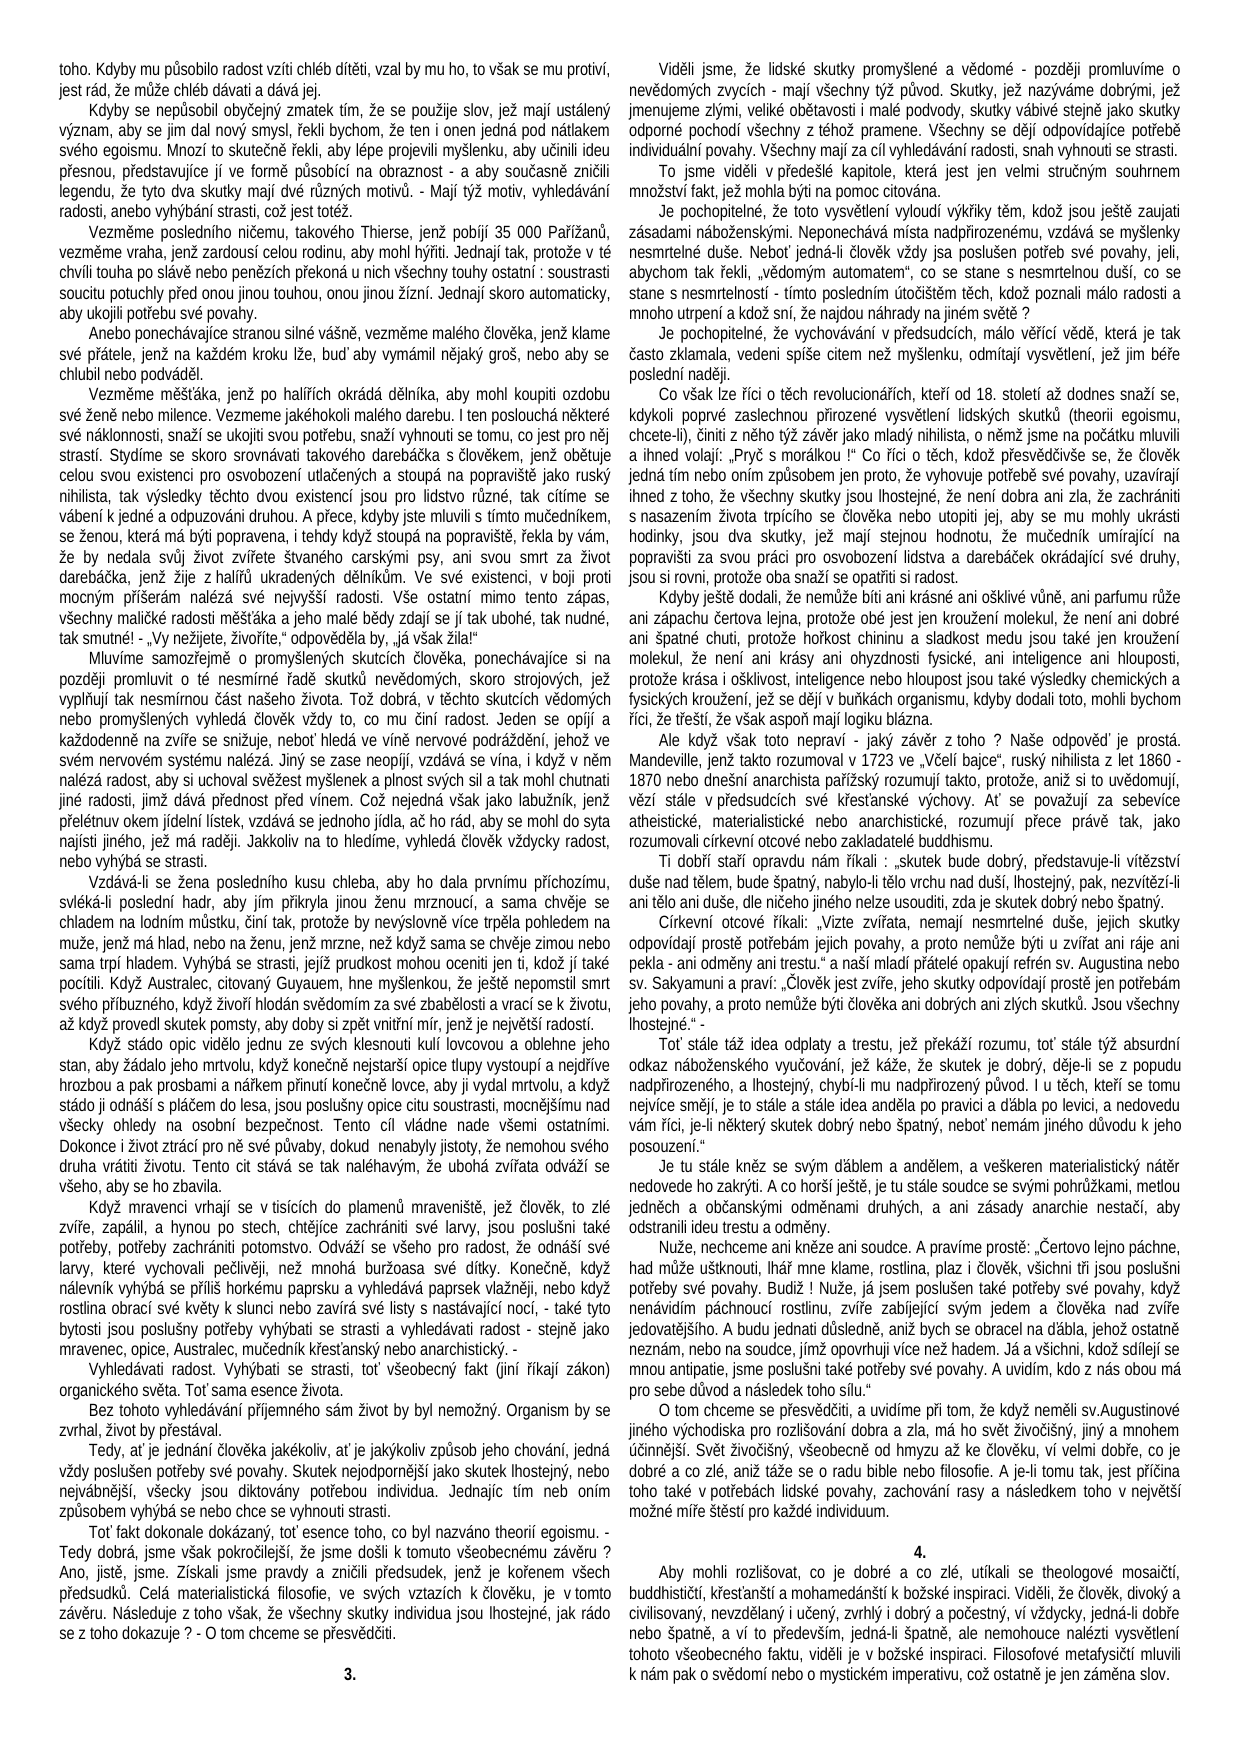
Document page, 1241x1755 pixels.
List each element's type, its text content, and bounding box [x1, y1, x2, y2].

text Církevní otcové říkali: „Vizte zvířata, nemají nesmrtelné duše, jejich skutky odpovídají prostě potřebám jejich povahy, a proto nemůže býti u zvířat ani ráje ani pekla - ani odměny ani trestu.“ a naší mladí přátelé opakují refrén sv. Augustina nebo sv. Sakyamuni a praví: „Člověk jest zvíře, jeho skutky odpovídají prostě jen potřebám jeho povahy, a proto nemůže býti člověka ani dobrých ani zlých skutků. Jsou všechny lhostejné.“ - [629, 912, 1181, 1034]
text Vezměme posledního ničemu, takového Thierse, jenž pobíjí 35 000 Pařížanů, vezměme vraha, jenž zardousí celou rodinu, aby mohl hýřiti. Jednají tak, protože v té chvíli touha po slávě nebo penězích překoná u nich všechny touhy ostatní : soustrasti soucitu potuchly před onou jinou touhou, onou jinou žízní. Jednají skoro automaticky, aby ukojili potřebu své povahy. [59, 222, 611, 323]
text Co však lze říci o těch revolucionářích, kteří od 18. století až dodnes snaží se, kdykoli poprvé zaslechnou přirozené vysvětlení lidských skutků (theorii egoismu, chcete-li), činiti z něho týž závěr jako mladý nihilista, o němž jsme na počátku mluvili a ihned volají: „Pryč s morálkou !“ Co říci o těch, kdož přesvědčivše se, že člověk jedná tím nebo oním způsobem jen proto, že vyhovuje potřebě své povahy, uzavírají ihned z toho, že všechny skutky jsou lhostejné, že není dobra ani zla, že zachrániti s nasazením života trpícího se člověka nebo utopiti jej, aby se mu mohly ukrásti hodinky, jsou dva skutky, jež mají stejnou hodnotu, že mučedník umírající na popravišti za svou práci pro osvobození lidstva a darebáček okrádající své druhy, jsou si rovni, protože oba snaží se opatřiti si radost. [629, 384, 1181, 587]
text Kdyby ještě dodali, že nemůže bíti ani krásné ani ošklivé vůně, ani parfumu růže ani zápachu čertova lejna, protože obé jest jen kroužení molekul, že není ani dobré ani špatné chuti, protože hořkost chininu a sladkost medu jsou také jen kroužení molekul, že není ani krásy ani ohyzdnosti fysické, ani inteligence ani hlouposti, protože krása i ošklivost, inteligence nebo hloupost jsou také výsledky chemických a fysických kroužení, jež se dějí v buňkách organismu, kdyby dodali toto, mohli bychom říci, že třeští, že však aspoň mají logiku blázna. [629, 587, 1181, 729]
text Je tu stále kněz se svým ďáblem a andělem, a veškeren materialistický nátěr nedovede ho zakrýti. A co horší ještě, je tu stále soudce se svými pohrůžkami, metlou jedněch a občanskými odměnami druhých, a ani zásady anarchie nestačí, aby odstranili ideu trestu a odměny. [629, 1156, 1181, 1237]
text Je pochopitelné, že vychovávání v předsudcích, málo věřící vědě, která je tak často zklamala, vedeni spíše citem než myšlenku, odmítají vysvětlení, jež jim béře poslední naději. [629, 323, 1181, 384]
text Toť stále táž idea odplaty a trestu, jež překáží rozumu, toť stále týž absurdní odkaz náboženského vyučování, jež káže, že skutek je dobrý, děje-li se z popudu nadpřirozeného, a lhostejný, chybí-li mu nadpřirozený původ. I u těch, kteří se tomu nejvíce smějí, je to stále a stále idea anděla po pravici a ďábla po levici, a nedovedu vám říci, je-li některý skutek dobrý nebo špatný, neboť nemám jiného důvodu k jeho posouzení.“ [629, 1034, 1181, 1156]
text O tom chceme se přesvědčiti, a uvidíme při tom, že když neměli sv.Augustinové jiného východiska pro rozlišování dobra a zla, má ho svět živočišný, jiný a mnohem účinnější. Svět živočišný, všeobecně od hmyzu až ke člověku, ví velmi dobře, co je dobré a co zlé, aniž táže se o radu bible nebo filosofie. A je-li tomu tak, jest příčina toho také v potřebách lidské povahy, zachování rasy a následkem toho v největší možné míře štěstí pro každé individuum. [629, 1400, 1181, 1522]
text toho. Kdyby mu působilo radost vzíti chléb dítěti, vzal by mu ho, to však se mu protiví, jest rád, že může chléb dávati a dává jej. [59, 59, 611, 100]
text Viděli jsme, že lidské skutky promyšlené a vědomé - později promluvíme o nevědomých zvycích - mají všechny týž původ. Skutky, jež nazýváme dobrými, jež jmenujeme zlými, veliké obětavosti i malé podvody, skutky vábivé stejně jako skutky odporné pochodí všechny z téhož pramene. Všechny se dějí odpovídajíce potřebě individuální povahy. Všechny mají za cíl vyhledávání radosti, snah vyhnouti se strasti. [629, 59, 1181, 161]
text Ale když však toto nepraví - jaký závěr z toho ? Naše odpověď je prostá. Mandeville, jenž takto rozumoval v 1723 ve „Včelí bajce“, ruský nihilista z let 1860 - 1870 nebo dnešní anarchista pařížský rozumují takto, protože, aniž si to uvědomují, vězí stále v předsudcích své křesťanské výchovy. Ať se považují za sebevíce atheistické, materialistické nebo anarchistické, rozumují přece právě tak, jako rozumovali církevní otcové nebo zakladatelé buddhismu. [629, 729, 1181, 851]
text Aby mohli rozlišovat, co je dobré a co zlé, utíkali se theologové mosaičtí, buddhističtí, křesťanští a mohamedánští k božské inspiraci. Viděli, že člověk, divoký a civilisovaný, nevzdělaný i učený, zvrhlý i dobrý a počestný, ví vždycky, jedná-li dobře nebo špatně, a ví to především, jedná-li špatně, ale nemohouce nalézti vysvětlení tohoto všeobecného faktu, viděli je v božské inspiraci. Filosofové metafysičtí mluvili k nám pak o svědomí nebo o mystickém imperativu, což ostatně je jen záměna slov. [629, 1562, 1181, 1684]
text Když mravenci vrhají se v tisících do plamenů mraveniště, jež člověk, to zlé zvíře, zapálil, a hynou po stech, chtějíce zachrániti své larvy, jsou poslušni také potřeby, potřeby zachrániti potomstvo. Odváží se všeho pro radost, že odnáší své larvy, které vychovali pečlivěji, než mnohá buržoasa své dítky. Konečně, když nálevník vyhýbá se příliš horkému paprsku a vyhledává paprsek vlažněji, nebo když rostlina obrací své květy k slunci nebo zavírá své listy s nastávající nocí, - také tyto bytosti jsou poslušny potřeby vyhýbati se strasti a vyhledávati radost - stejně jako mravenec, opice, Australec, mučedník křesťanský nebo anarchistický. - [59, 1197, 611, 1359]
text Je pochopitelné, že toto vysvětlení vyloudí výkřiky těm, kdož jsou ještě zaujati zásadami náboženskými. Neponechává místa nadpřirozenému, vzdává se myšlenky nesmrtelné duše. Neboť jedná-li člověk vždy jsa poslušen potřeb své povahy, jeli, abychom tak řekli, „vědomým automatem“, co se stane s nesmrtelnou duší, co se stane s nesmrtelností - tímto posledním útočištěm těch, kdož poznali málo radosti a mnoho utrpení a kdož sní, že najdou náhrady na jiném světě ? [629, 201, 1181, 323]
text Tedy, ať je jednání člověka jakékoliv, ať je jakýkoliv způsob jeho chování, jedná vždy poslušen potřeby své povahy. Skutek nejodpornější jako skutek lhostejný, nebo nejvábnější, všecky jsou diktovány potřebou individua. Jednajíc tím neb oním způsobem vyhýbá se nebo chce se vyhnouti strasti. [59, 1440, 611, 1522]
text 4. [629, 1542, 1181, 1562]
text Anebo ponechávajíce stranou silné vášně, vezměme malého člověka, jenž klame své přátele, jenž na každém kroku lže, buď aby vymámil nějaký groš, nebo aby se chlubil nebo podváděl. [59, 323, 611, 384]
text Mluvíme samozřejmě o promyšlených skutcích člověka, ponechávajíce si na později promluvit o té nesmírné řadě skutků nevědomých, skoro strojových, jež vyplňují tak nesmírnou část našeho života. Tož dobrá, v těchto skutcích vědomých nebo promyšlených vyhledá člověk vždy to, co mu činí radost. Jeden se opíjí a každodenně na zvíře se snižuje, neboť hledá ve víně nervové podráždění, jehož ve svém nervovém systému nalézá. Jiný se zase neopíjí, vzdává se vína, i když v něm nalézá radost, aby si uchoval svěžest myšlenek a plnost svých sil a tak mohl chutnati jiné radosti, jimž dává přednost před vínem. Což nejedná však jako labužník, jenž přelétnuv okem jídelní lístek, vzdává se jednoho jídla, ač ho rád, aby se mohl do syta najísti jiného, jež má raději. Jakkoliv na to hledíme, vyhledá člověk vždycky radost, nebo vyhýbá se strasti. [59, 648, 611, 872]
text Vzdává-li se žena posledního kusu chleba, aby ho dala prvnímu příchozímu, svléká-li poslední hadr, aby jím přikryla jinou ženu mrznoucí, a sama chvěje se chladem na lodním můstku, činí tak, protože by nevýslovně více trpěla pohledem na muže, jenž má hlad, nebo na ženu, jenž mrzne, než když sama se chvěje zimou nebo sama trpí hladem. Vyhýbá se strasti, jejíž prudkost mohou oceniti jen ti, kdož jí také pocítili. Když Australec, citovaný Guyauem, hne myšlenkou, že ještě nepomstil smrt svého příbuzného, když živoří hlodán svědomím za své zbabělosti a vrací se k životu, až když provedl skutek pomsty, aby doby si zpět vnitřní mír, jenž je největší radostí. [59, 872, 611, 1034]
text Vyhledávati radost. Vyhýbati se strasti, toť všeobecný fakt (jiní říkají zákon) organického světa. Toť sama esence života. [59, 1359, 611, 1400]
text To jsme viděli v předešlé kapitole, která jest jen velmi stručným souhrnem množství fakt, jež mohla býti na pomoc citována. [629, 161, 1181, 201]
text Když stádo opic vidělo jednu ze svých klesnouti kulí lovcovou a oblehne jeho stan, aby žádalo jeho mrtvolu, když konečně nejstarší opice tlupy vystoupí a nejdříve hrozbou a pak prosbami a nářkem přinutí konečně lovce, aby ji vydal mrtvolu, a když stádo ji odnáší s pláčem do lesa, jsou poslušny opice citu soustrasti, mocnějšímu nad všecky ohledy na osobní bezpečnost. Tento cíl vládne nade všemi ostatními. Dokonce i život ztrácí pro ně své půvaby, dokud nenabyly jistoty, že nemohou svého druha vrátiti životu. Tento cit stává se tak naléhavým, že ubohá zvířata odváží se všeho, aby se ho zbavila. [59, 1034, 611, 1197]
text Nuže, nechceme ani kněze ani soudce. A pravíme prostě: „Čertovo lejno páchne, had může uštknouti, lhář mne klame, rostlina, plaz i člověk, všichni tři jsou poslušni potřeby své povahy. Budiž ! Nuže, já jsem poslušen také potřeby své povahy, když nenávidím páchnoucí rostlinu, zvíře zabíjející svým jedem a člověka nad zvíře jedovatějšího. A budu jednati důsledně, aniž bych se obracel na ďábla, jehož ostatně neznám, nebo na soudce, jímž opovrhuji více než hadem. Já a všichni, kdož sdílejí se mnou antipatie, jsme poslušni také potřeby své povahy. A uvidím, kdo z nás obou má pro sebe důvod a následek toho sílu.“ [629, 1237, 1181, 1400]
text Toť fakt dokonale dokázaný, toť esence toho, co byl nazváno theorií egoismu. - Tedy dobrá, jsme však pokročilejší, že jsme došli k tomuto všeobecnému závěru ? Ano, jistě, jsme. Získali jsme pravdy a zničili předsudek, jenž je kořenem všech předsudků. Celá materialistická filosofie, ve svých vztazích k člověku, je v tomto závěru. Následuje z toho však, že všechny skutky individua jsou lhostejné, jak rádo se z toho dokazuje ? - O tom chceme se přesvědčiti. [59, 1522, 611, 1643]
text Vezměme měšťáka, jenž po halířích okrádá dělníka, aby mohl koupiti ozdobu své ženě nebo milence. Vezmeme jakéhokoli malého darebu. I ten poslouchá některé své náklonnosti, snaží se ukojiti svou potřebu, snaží vyhnouti se tomu, co jest pro něj strastí. Stydíme se skoro srovnávati takového darebáčka s člověkem, jenž obětuje celou svou existenci pro osvobození utlačených a stoupá na popraviště jako ruský nihilista, tak výsledky těchto dvou existencí jsou pro lidstvo různé, tak cítíme se vábení k jedné a odpuzováni druhou. A přece, kdyby jste mluvili s tímto mučedníkem, se ženou, která má býti popravena, i tehdy když stoupá na popraviště, řekla by vám, že by nedala svůj život zvířete štvaného carskými psy, ani svou smrt za život darebáčka, jenž žije z halířů ukradených dělníkům. Ve své existenci, v boji proti mocným příšerám nalézá své nejvyšší radosti. Vše ostatní mimo tento zápas, všechny maličké radosti měšťáka a jeho malé bědy zdají se jí tak ubohé, tak nudné, tak smutné! - „Vy nežijete, živoříte,“ odpověděla by, „já však žila!“ [59, 384, 611, 648]
text Ti dobří staří opravdu nám říkali : „skutek bude dobrý, představuje-li vítězství duše nad tělem, bude špatný, nabylo-li tělo vrchu nad duší, lhostejný, pak, nezvítězí-li ani tělo ani duše, dle ničeho jiného nelze usouditi, zda je skutek dobrý nebo špatný. [629, 851, 1181, 912]
text Bez tohoto vyhledávání příjemného sám život by byl nemožný. Organism by se zvrhal, život by přestával. [59, 1400, 611, 1440]
text Kdyby se nepůsobil obyčejný zmatek tím, že se použije slov, jež mají ustálený význam, aby se jim dal nový smysl, řekli bychom, že ten i onen jedná pod nátlakem svého egoismu. Mnozí to skutečně řekli, aby lépe projevili myšlenku, aby učinili ideu přesnou, představujíce jí ve formě působící na obraznost - a aby současně zničili legendu, že tyto dva skutky mají dvé různých motivů. - Mají týž motiv, vyhledávání radosti, anebo vyhýbání strasti, což jest totéž. [59, 100, 611, 222]
text 3. [59, 1664, 611, 1684]
